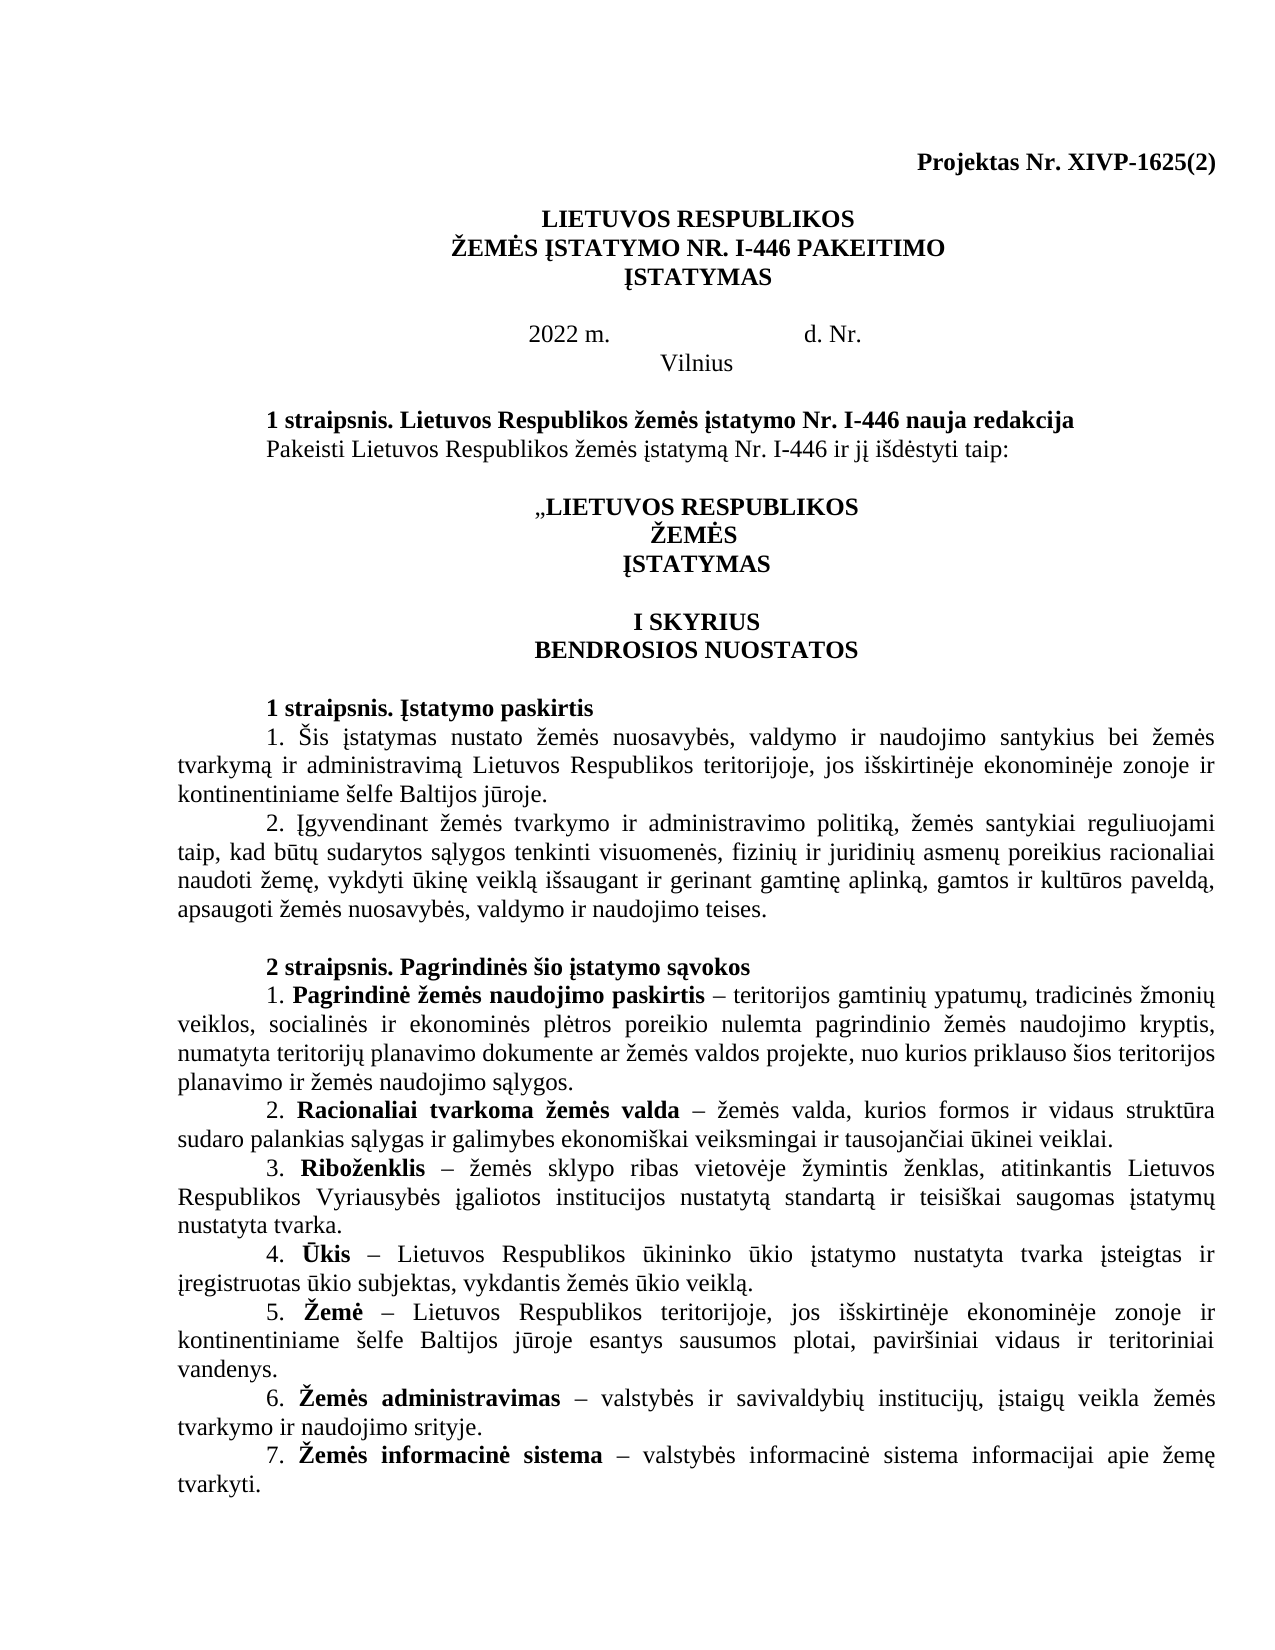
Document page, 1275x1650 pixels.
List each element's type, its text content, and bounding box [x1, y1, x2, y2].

text Pakeisti Lietuvos Respublikos žemės įstatymą Nr. I-446 ir jį išdėstyti taip: [177, 434, 1216, 463]
text 1. Šis įstatymas nustato žemės nuosavybės, valdymo ir naudojimo santykius bei žemės tvarkymą ir administravimą Lietuvos Respublikos teritorijoje, jos išskirtinėje ekonominėje zonoje ir kontinentiniame šelfe Baltijos jūroje. [177, 722, 1216, 808]
text 3. Riboženklis – žemės sklypo ribas vietovėje žymintis ženklas, atitinkantis Lietuvos Respublikos Vyriausybės įgaliotos institucijos nustatytą standartą ir teisiškai saugomas įstatymų nustatyta tvarka. [177, 1153, 1216, 1239]
text 2 straipsnis. Pagrindinės šio įstatymo sąvokos [177, 952, 1216, 981]
text 7. Žemės informacinė sistema – valstybės informacinė sistema informacijai apie žemę tvarkyti. [177, 1441, 1216, 1498]
text „LIETUVOS RESPUBLIKOS [177, 492, 1216, 521]
text 2. Racionaliai tvarkoma žemės valda – žemės valda, kurios formos ir vidaus struktūra sudaro palankias sąlygas ir galimybes ekonomiškai veiksmingai ir tausojančiai ūkinei veiklai. [177, 1096, 1216, 1153]
text ĮSTATYMAS [180, 262, 1216, 291]
text 1 straipsnis. Lietuvos Respublikos žemės įstatymo Nr. I-446 nauja redakcija [177, 406, 1216, 434]
text 5. Žemė – Lietuvos Respublikos teritorijoje, jos išskirtinėje ekonominėje zonoje ir kontinentiniame šelfe Baltijos jūroje esantys sausumos plotai, paviršiniai vidaus ir teritoriniai vandenys. [177, 1297, 1216, 1383]
text LIETUVOS RESPUBLIKOS [180, 204, 1216, 233]
text Projektas Nr. XIVP-1625(2) [180, 147, 1216, 176]
text 4. Ūkis – Lietuvos Respublikos ūkininko ūkio įstatymo nustatyta tvarka įsteigtas ir įregistruotas ūkio subjektas, vykdantis žemės ūkio veiklą. [177, 1239, 1216, 1297]
text ŽEMĖS ĮSTATYMO NR. I-446 PAKEITIMO [180, 233, 1216, 262]
text ŽEMĖS [177, 521, 1216, 549]
text 6. Žemės administravimas – valstybės ir savivaldybių institucijų, įstaigų veikla žemės tvarkymo ir naudojimo srityje. [177, 1383, 1216, 1441]
text Vilnius [177, 348, 1216, 377]
subtitle BENDROSIOS NUOSTATOS [177, 636, 1216, 664]
text 1. Pagrindinė žemės naudojimo paskirtis – teritorijos gamtinių ypatumų, tradicinės žmonių veiklos, socialinės ir ekonominės plėtros poreikio nulemta pagrindinio žemės naudojimo kryptis, numatyta teritorijų planavimo dokumente ar žemės valdos projekte, nuo kurios priklauso šios teritorijos planavimo ir žemės naudojimo sąlygos. [177, 981, 1216, 1096]
text 2022 m. d. Nr. [180, 319, 1216, 348]
text ĮSTATYMAS [177, 549, 1216, 578]
subtitle I SKyRIuS [177, 607, 1216, 636]
text 1 straipsnis. Įstatymo paskirtis [177, 693, 1216, 722]
text 2. Įgyvendinant žemės tvarkymo ir administravimo politiką, žemės santykiai reguliuojami taip, kad būtų sudarytos sąlygos tenkinti visuomenės, fizinių ir juridinių asmenų poreikius racionaliai naudoti žemę, vykdyti ūkinę veiklą išsaugant ir gerinant gamtinę aplinką, gamtos ir kultūros paveldą, apsaugoti žemės nuosavybės, valdymo ir naudojimo teises. [177, 808, 1216, 923]
